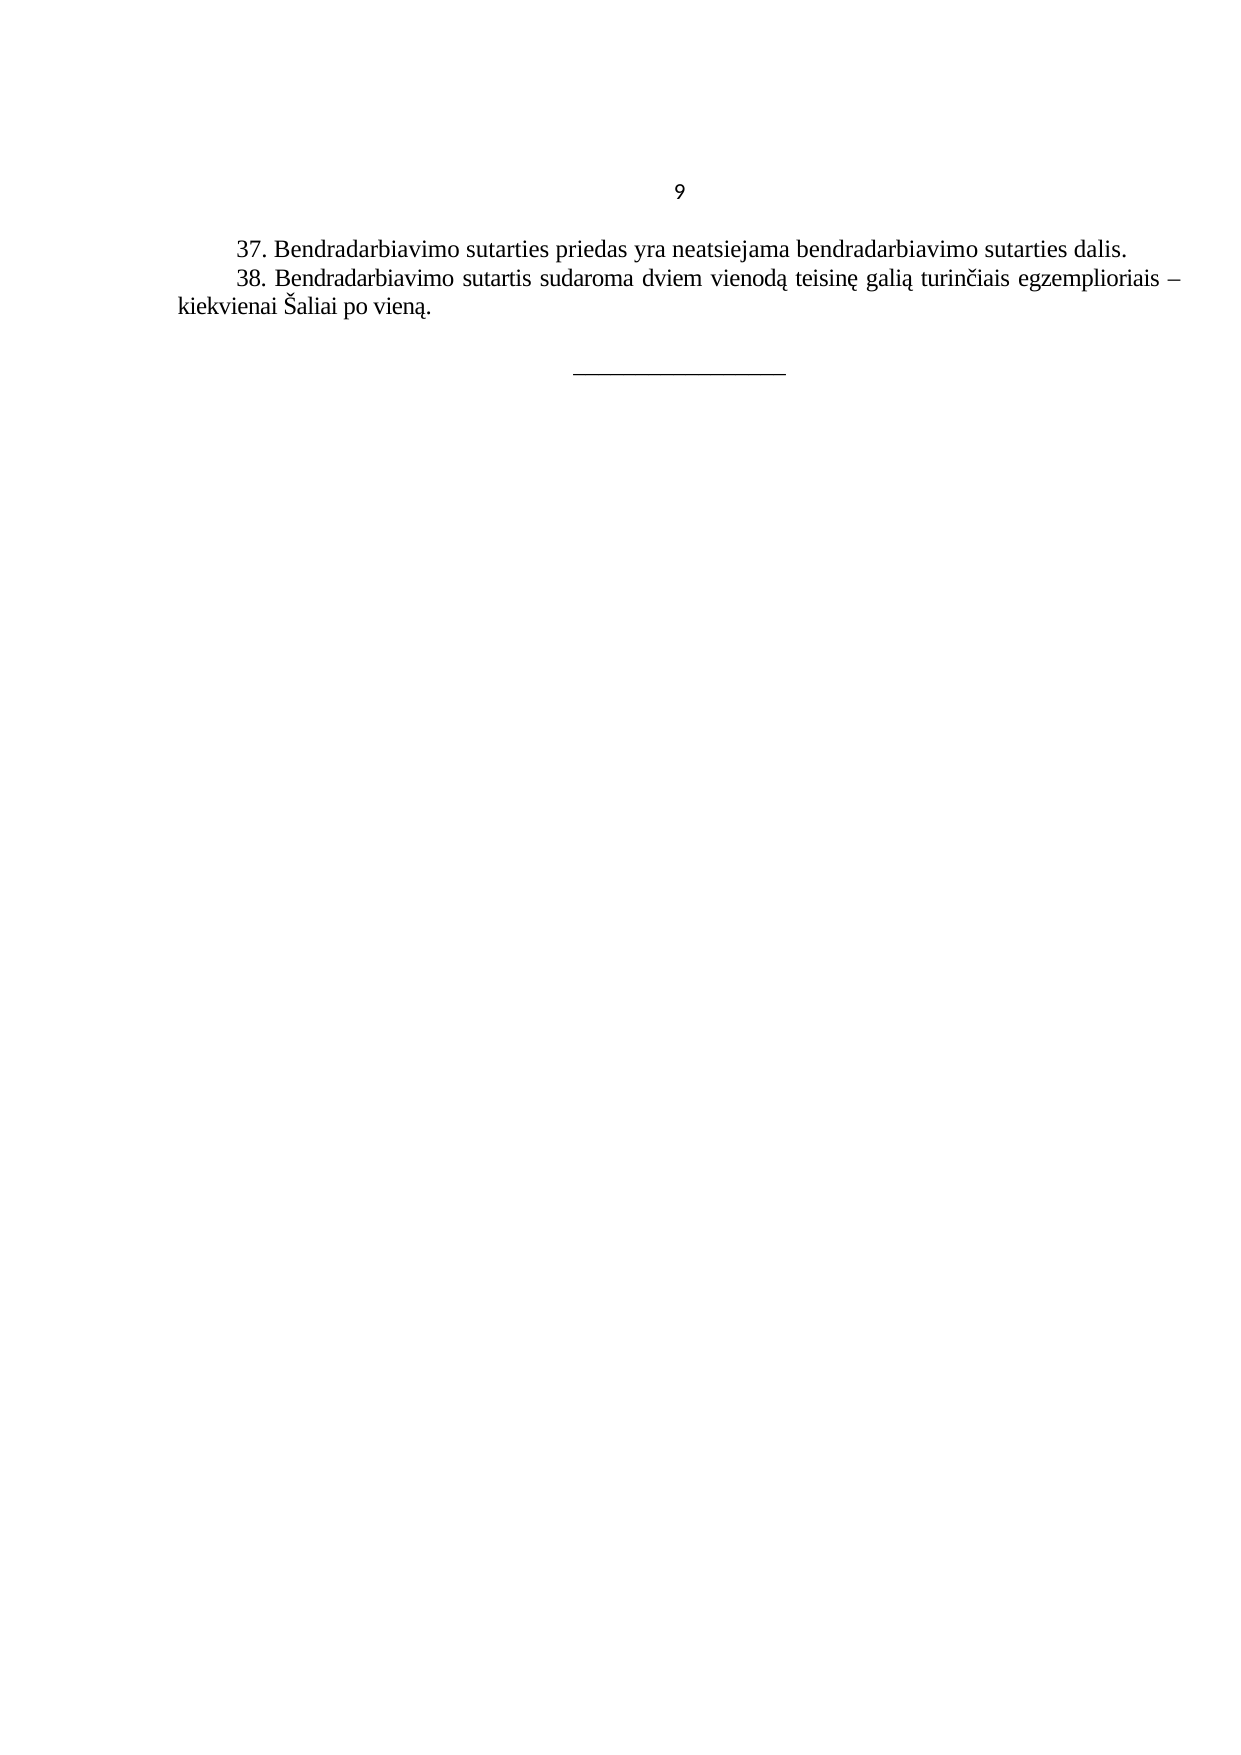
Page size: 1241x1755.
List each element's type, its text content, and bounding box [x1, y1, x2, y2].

text 38. Bendradarbiavimo sutartis sudaroma dviem vienodą teisinę galią turinčiais egzemplioriais – kiekvienai Šaliai po vieną. [177, 263, 1181, 320]
text 37. Bendradarbiavimo sutarties priedas yra neatsiejama bendradarbiavimo sutarties dalis. [177, 234, 1181, 263]
text _________________ [177, 349, 1181, 378]
